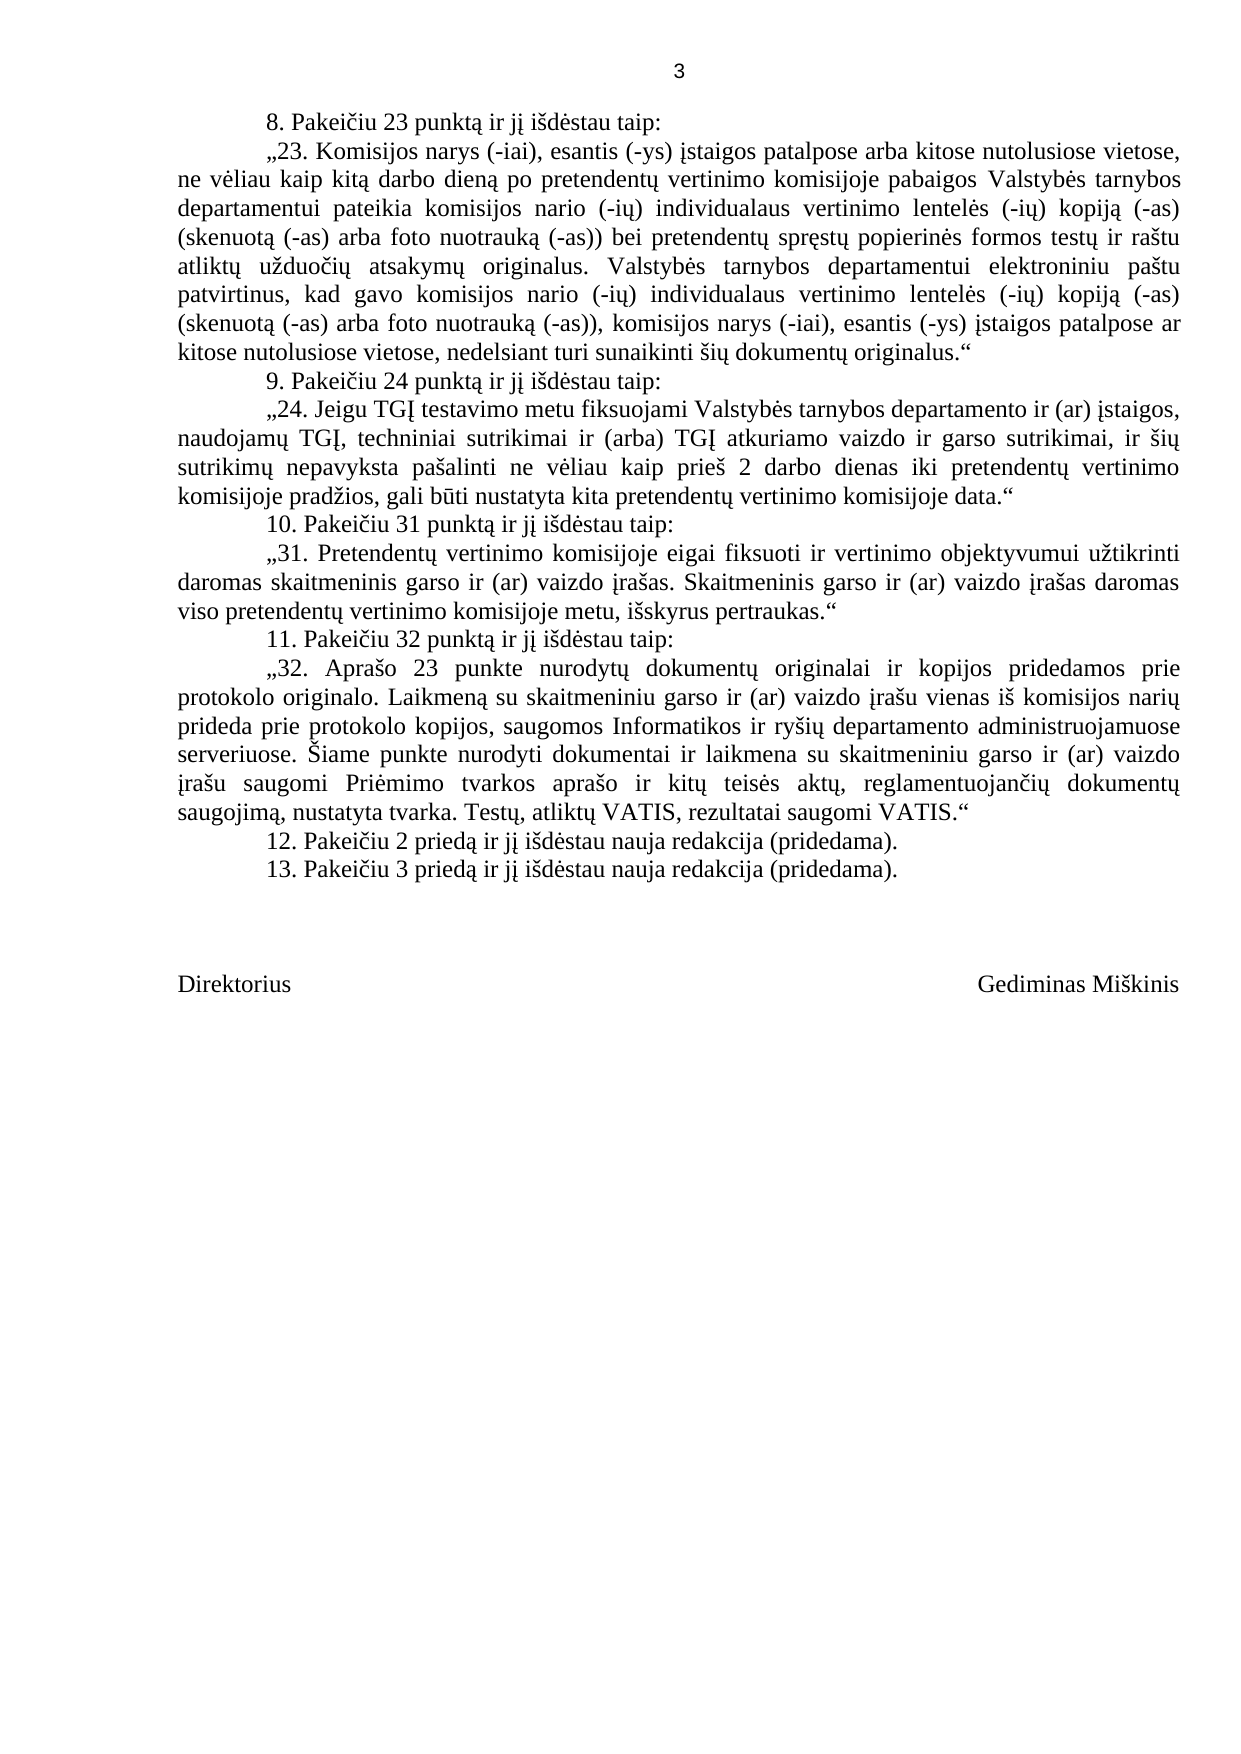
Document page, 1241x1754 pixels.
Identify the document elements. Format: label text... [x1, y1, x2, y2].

text 12. Pakeičiu 2 priedą ir jį išdėstau nauja redakcija (pridedama). [177, 826, 1181, 854]
text 11. Pakeičiu 32 punktą ir jį išdėstau taip: [177, 624, 1181, 653]
text „24. Jeigu TGĮ testavimo metu fiksuojami Valstybės tarnybos departamento ir (ar) įstaigos, naudojamų TGĮ, techniniai sutrikimai ir (arba) TGĮ atkuriamo vaizdo ir garso sutrikimai, ir šių sutrikimų nepavyksta pašalinti ne vėliau kaip prieš 2 darbo dienas iki pretendentų vertinimo komisijoje pradžios, gali būti nustatyta kita pretendentų vertinimo komisijoje data.“ [177, 394, 1181, 509]
text „23. Komisijos narys (-iai), esantis (-ys) įstaigos patalpose arba kitose nutolusiose vietose, ne vėliau kaip kitą darbo dieną po pretendentų vertinimo komisijoje pabaigos Valstybės tarnybos departamentui pateikia komisijos nario (-ių) individualaus vertinimo lentelės (-ių) kopiją (-as) (skenuotą (-as) arba foto nuotrauką (-as)) bei pretendentų spręstų popierinės formos testų ir raštu atliktų užduočių atsakymų originalus. Valstybės tarnybos departamentui elektroniniu paštu patvirtinus, kad gavo komisijos nario (-ių) individualaus vertinimo lentelės (-ių) kopiją (-as) (skenuotą (-as) arba foto nuotrauką (-as)), komisijos narys (-iai), esantis (-ys) įstaigos patalpose ar kitose nutolusiose vietose, nedelsiant turi sunaikinti šių dokumentų originalus.“ [177, 136, 1181, 366]
text 10. Pakeičiu 31 punktą ir jį išdėstau taip: [177, 509, 1181, 538]
text Direktorius Gediminas Miškinis [177, 969, 1181, 998]
text „32. Aprašo 23 punkte nurodytų dokumentų originalai ir kopijos pridedamos prie protokolo originalo. Laikmeną su skaitmeniniu garso ir (ar) vaizdo įrašu vienas iš komisijos narių prideda prie protokolo kopijos, saugomos Informatikos ir ryšių departamento administruojamuose serveriuose. Šiame punkte nurodyti dokumentai ir laikmena su skaitmeniniu garso ir (ar) vaizdo įrašu saugomi Priėmimo tvarkos aprašo ir kitų teisės aktų, reglamentuojančių dokumentų saugojimą, nustatyta tvarka. Testų, atliktų VATIS, rezultatai saugomi VATIS.“ [177, 653, 1181, 826]
text 9. Pakeičiu 24 punktą ir jį išdėstau taip: [177, 366, 1181, 394]
text 13. Pakeičiu 3 priedą ir jį išdėstau nauja redakcija (pridedama). [177, 854, 1181, 883]
text „31. Pretendentų vertinimo komisijoje eigai fiksuoti ir vertinimo objektyvumui užtikrinti daromas skaitmeninis garso ir (ar) vaizdo įrašas. Skaitmeninis garso ir (ar) vaizdo įrašas daromas viso pretendentų vertinimo komisijoje metu, išskyrus pertraukas.“ [177, 538, 1181, 624]
text 8. Pakeičiu 23 punktą ir jį išdėstau taip: [177, 107, 1181, 136]
